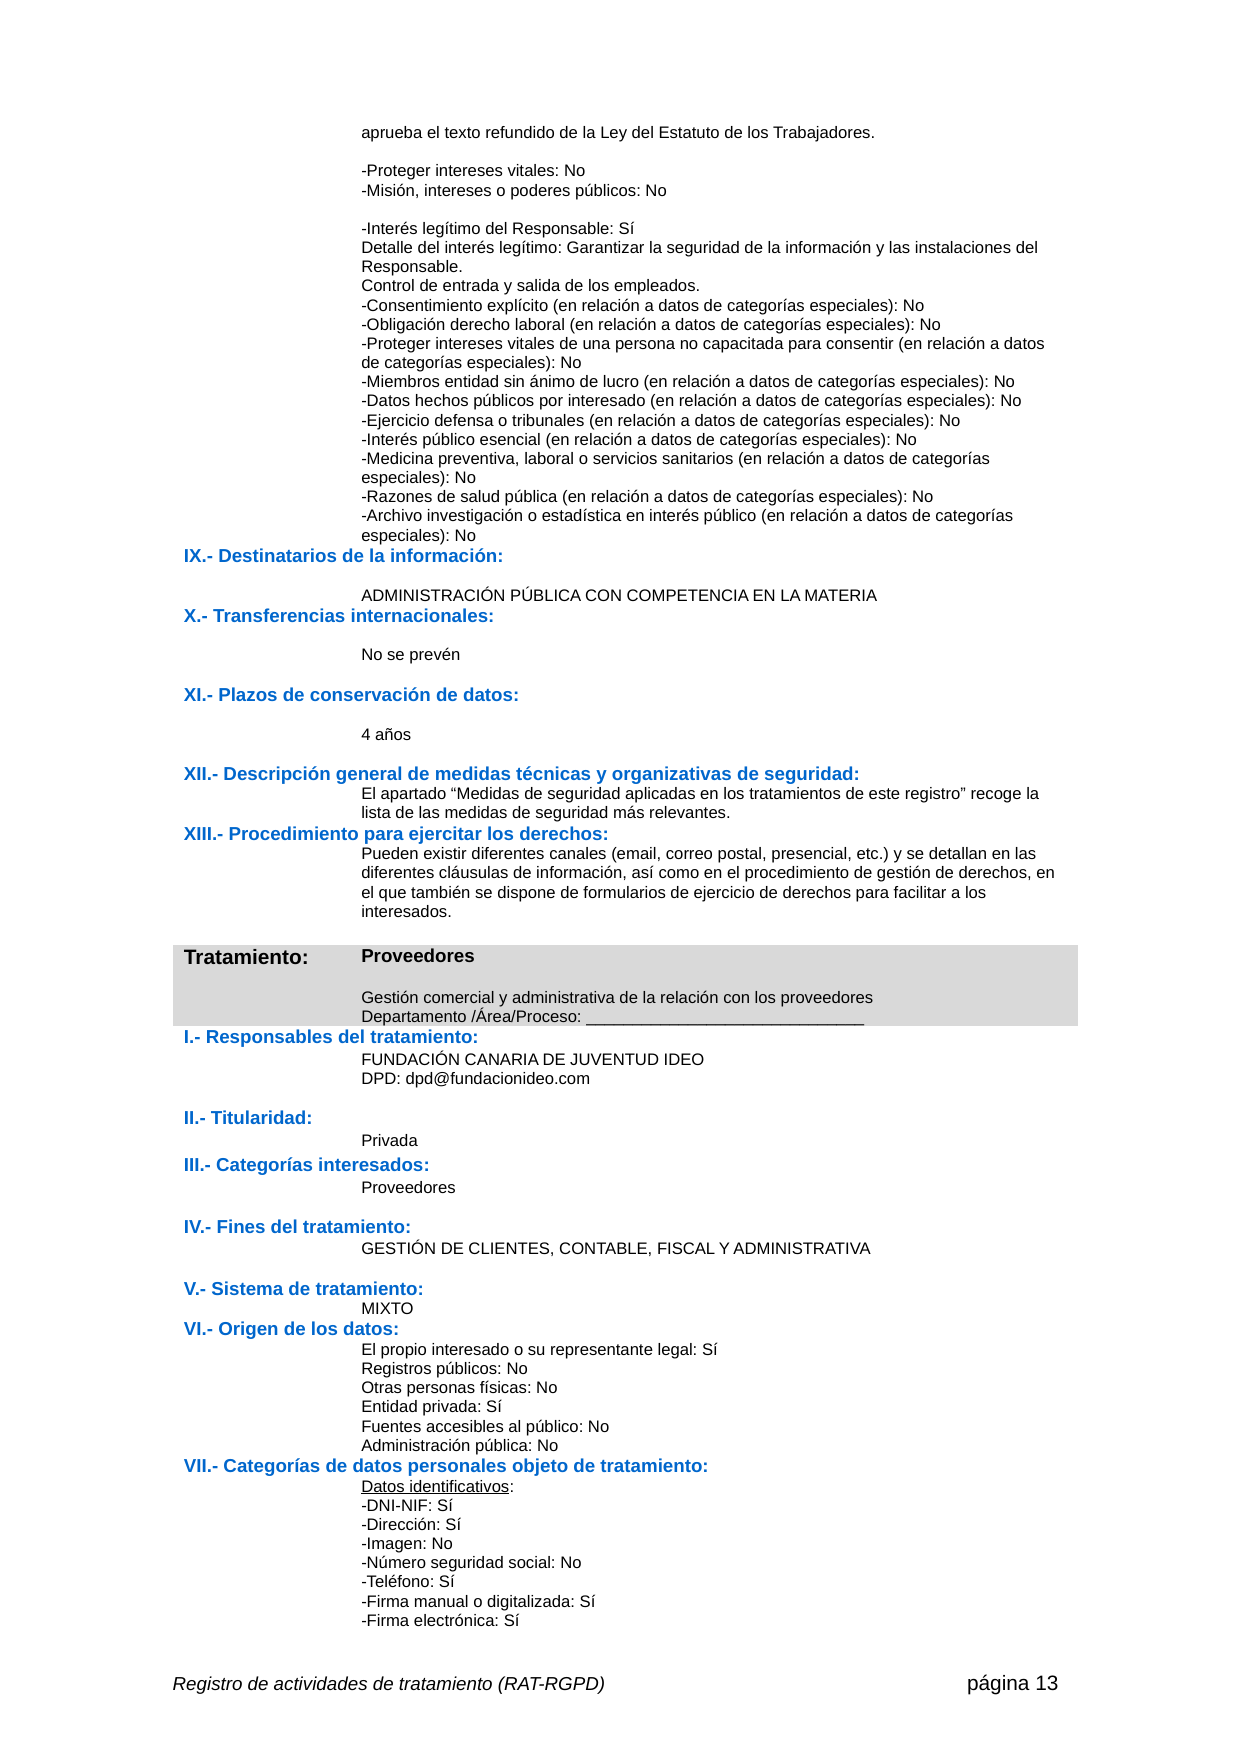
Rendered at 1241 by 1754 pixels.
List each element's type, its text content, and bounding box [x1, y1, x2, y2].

table_cell Privada [350, 1131, 1078, 1154]
table_cell XIII.- Procedimiento para ejercitar los derechos: [173, 823, 1078, 844]
table_cell IV.- Fines del tratamiento: [173, 1216, 1078, 1239]
table_cell [173, 626, 350, 683]
table_cell [173, 1476, 350, 1630]
table_cell [173, 705, 350, 763]
table_cell 4 años [350, 705, 1078, 763]
table_cell III.- Categorías interesados: [173, 1154, 1078, 1177]
table_cell [173, 1340, 350, 1455]
table_cell X.- Transferencias internacionales: [173, 605, 1078, 626]
table_cell [173, 566, 350, 604]
table_cell El propio interesado o su representante legal: Sí Registros públicos: No Otras personas físicas: No Entidad privada: Sí Fuentes accesibles al público: No Administración pública: No [350, 1340, 1078, 1455]
table_header Proveedores Gestión comercial y administrativa de la relación con los proveedores Departamento /Área/Proceso: ______________________________ [350, 945, 1078, 1026]
table_cell Pueden existir diferentes canales (email, correo postal, presencial, etc.) y se detallan en las diferentes cláusulas de información, así como en el procedimiento de gestión de derechos, en el que también se dispone de formularios de ejercicio de derechos para facilitar a los interesados. [350, 844, 1078, 921]
table_cell GESTIÓN DE CLIENTES, CONTABLE, FISCAL Y ADMINISTRATIVA [350, 1239, 1078, 1277]
table_cell IX.- Destinatarios de la información: [173, 545, 1078, 566]
table_cell El apartado “Medidas de seguridad aplicadas en los tratamientos de este registro” recoge la lista de las medidas de seguridad más relevantes. [350, 784, 1078, 822]
table_cell [173, 123, 350, 544]
table_cell V.- Sistema de tratamiento: [173, 1278, 1078, 1299]
table_cell I.- Responsables del tratamiento: [173, 1026, 1078, 1049]
table_cell Proveedores [350, 1178, 1078, 1216]
table_cell [173, 1178, 350, 1216]
table_cell FUNDACIÓN CANARIA DE JUVENTUD IDEO DPD: dpd@fundacionideo.com [350, 1050, 1078, 1107]
table_cell [173, 844, 350, 921]
table_cell aprueba el texto refundido de la Ley del Estatuto de los Trabajadores. -Proteger intereses vitales: No -Misión, intereses o poderes públicos: No -Interés legítimo del Responsable: Sí Detalle del interés legítimo: Garantizar la seguridad de la información y las instalaciones del Responsable. Control de entrada y salida de los empleados. -Consentimiento explícito (en relación a datos de categorías especiales): No -Obligación derecho laboral (en relación a datos de categorías especiales): No -Proteger intereses vitales de una persona no capacitada para consentir (en relación a datos de categorías especiales): No -Miembros entidad sin ánimo de lucro (en relación a datos de categorías especiales): No -Datos hechos públicos por interesado (en relación a datos de categorías especiales): No -Ejercicio defensa o tribunales (en relación a datos de categorías especiales): No -Interés público esencial (en relación a datos de categorías especiales): No -Medicina preventiva, laboral o servicios sanitarios (en relación a datos de categorías especiales): No -Razones de salud pública (en relación a datos de categorías especiales): No -Archivo investigación o estadística en interés público (en relación a datos de categorías especiales): No [350, 123, 1078, 544]
table_cell [173, 1239, 350, 1277]
table_cell [173, 1131, 350, 1154]
table_cell VI.- Origen de los datos: [173, 1318, 1078, 1340]
table_cell II.- Titularidad: [173, 1107, 1078, 1131]
table_cell [173, 1050, 350, 1107]
table_cell XI.- Plazos de conservación de datos: [173, 684, 1078, 705]
table_cell VII.- Categorías de datos personales objeto de tratamiento: [173, 1455, 1078, 1476]
table_cell [173, 1299, 350, 1318]
table_cell No se prevén [350, 626, 1078, 683]
table_header Tratamiento: [173, 945, 350, 1026]
table_cell MIXTO [350, 1299, 1078, 1318]
table_cell Datos identificativos: -DNI-NIF: Sí -Dirección: Sí -Imagen: No -Número seguridad social: No -Teléfono: Sí -Firma manual o digitalizada: Sí -Firma electrónica: Sí [350, 1476, 1078, 1630]
table_cell [173, 784, 350, 822]
table_cell ADMINISTRACIÓN PÚBLICA CON COMPETENCIA EN LA MATERIA [350, 566, 1078, 604]
table_cell XII.- Descripción general de medidas técnicas y organizativas de seguridad: [173, 763, 1078, 784]
